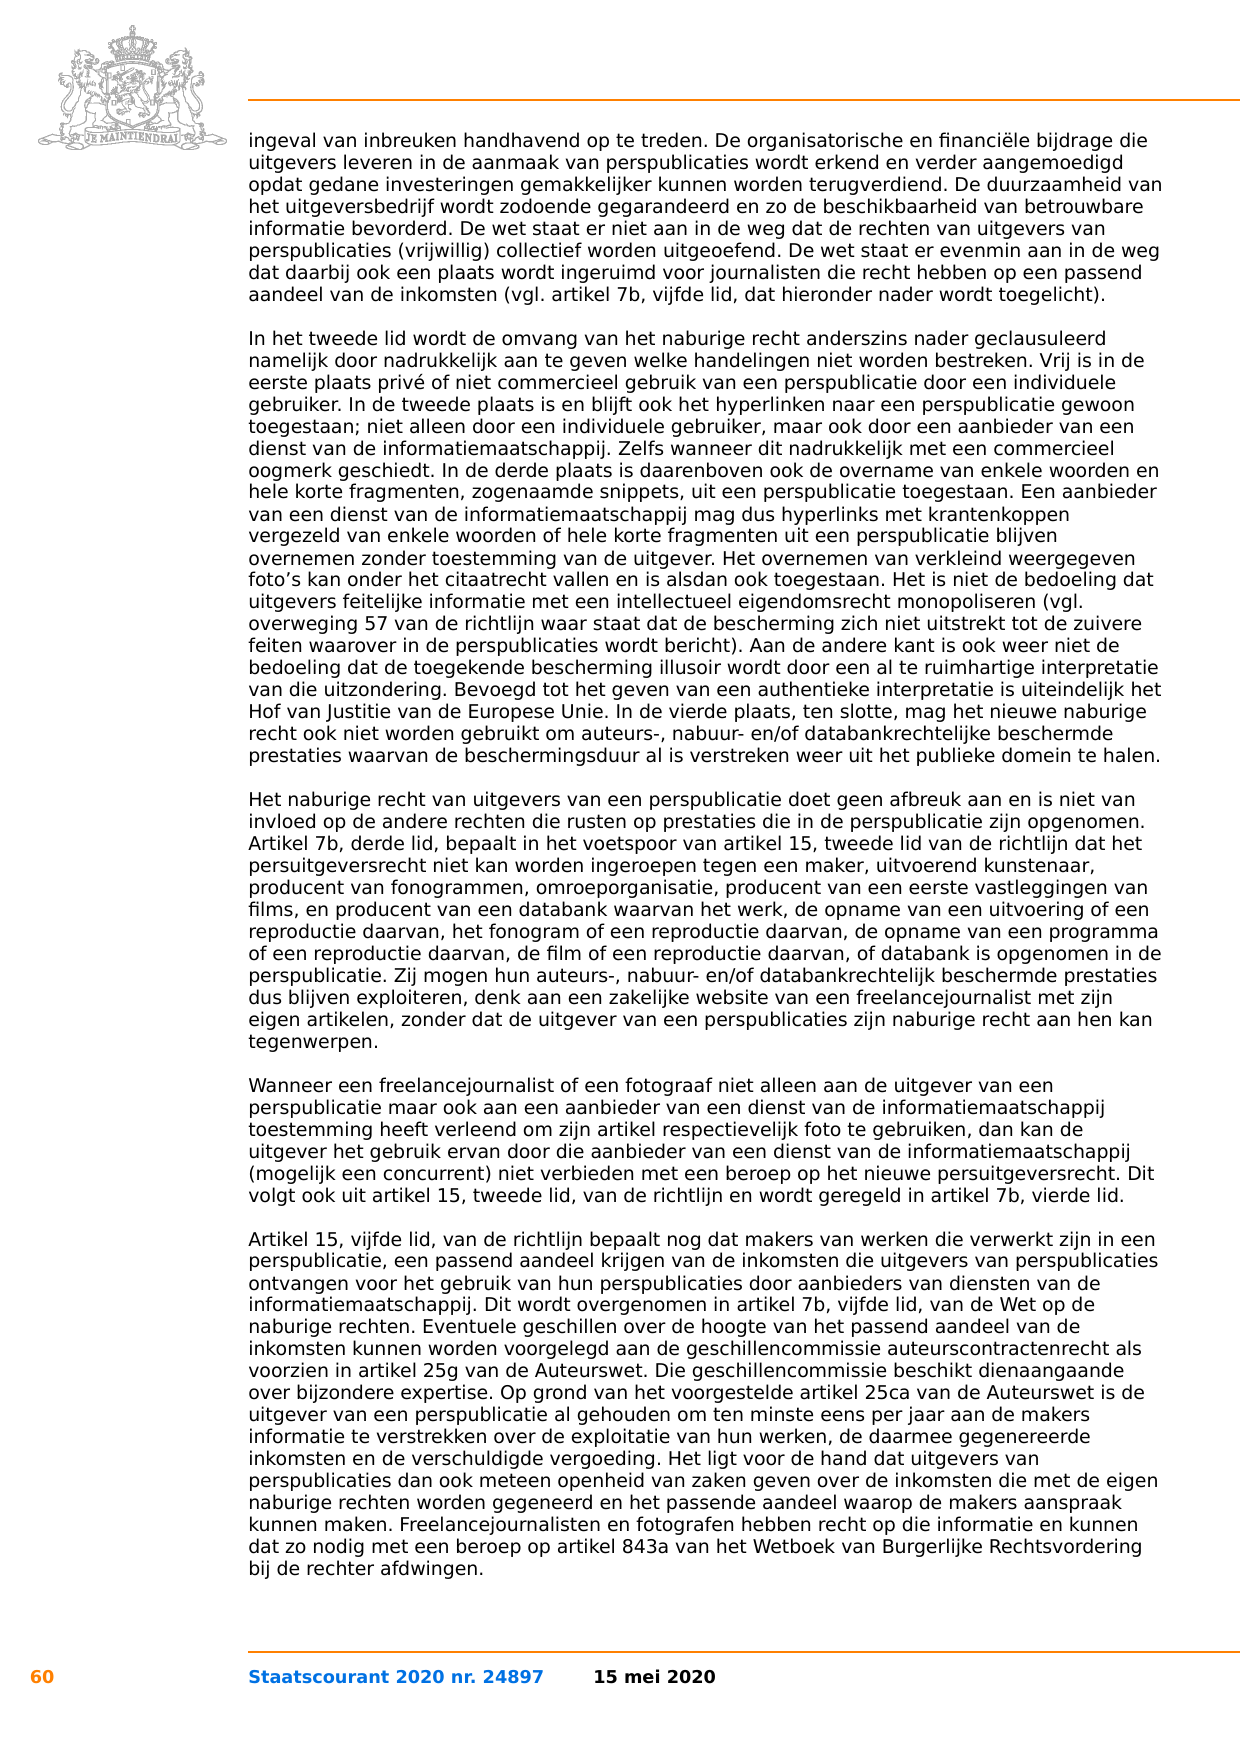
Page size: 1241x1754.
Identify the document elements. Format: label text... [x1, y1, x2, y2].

picture [38, 25, 227, 150]
text Het naburige recht van uitgevers van een perspublicatie doet geen afbreuk aan en is niet van invloed op de andere rechten die rusten op prestaties die in de perspublicatie zijn opgenomen. Artikel 7b, derde lid, bepaalt in het voetspoor van artikel 15, tweede lid van de richtlijn dat het persuitgeversrecht niet kan worden ingeroepen tegen een maker, uitvoerend kunstenaar, producent van fonogrammen, omroeporganisatie, producent van een eerste vastleggingen van films, en producent van een databank waarvan het werk, de opname van een uitvoering of een reproductie daarvan, het fonogram of een reproductie daarvan, de opname van een programma of een reproductie daarvan, de film of een reproductie daarvan, of databank is opgenomen in de perspublicatie. Zij mogen hun auteurs-, nabuur- en/of databankrechtelijk beschermde prestaties dus blijven exploiteren, denk aan een zakelijke website van een freelancejournalist met zijn eigen artikelen, zonder dat de uitgever van een perspublicaties zijn naburige recht aan hen kan tegenwerpen. [248, 789, 1163, 1053]
text Wanneer een freelancejournalist of een fotograaf niet alleen aan de uitgever van een perspublicatie maar ook aan een aanbieder van een dienst van de informatiemaatschappij toestemming heeft verleend om zijn artikel respectievelijk foto te gebruiken, dan kan de uitgever het gebruik ervan door die aanbieder van een dienst van de informatiemaatschappij (mogelijk een concurrent) niet verbieden met een beroep op het nieuwe persuitgeversrecht. Dit volgt ook uit artikel 15, tweede lid, van de richtlijn en wordt geregeld in artikel 7b, vierde lid. [248, 1075, 1163, 1207]
text Artikel 15, vijfde lid, van de richtlijn bepaalt nog dat makers van werken die verwerkt zijn in een perspublicatie, een passend aandeel krijgen van de inkomsten die uitgevers van perspublicaties ontvangen voor het gebruik van hun perspublicaties door aanbieders van diensten van de informatiemaatschappij. Dit wordt overgenomen in artikel 7b, vijfde lid, van de Wet op de naburige rechten. Eventuele geschillen over de hoogte van het passend aandeel van de inkomsten kunnen worden voorgelegd aan de geschillencommissie auteurscontractenrecht als voorzien in artikel 25g van de Auteurswet. Die geschillencommissie beschikt dienaangaande over bijzondere expertise. Op grond van het voorgestelde artikel 25ca van de Auteurswet is de uitgever van een perspublicatie al gehouden om ten minste eens per jaar aan de makers informatie te verstrekken over de exploitatie van hun werken, de daarmee gegenereerde inkomsten en de verschuldigde vergoeding. Het ligt voor de hand dat uitgevers van perspublicaties dan ook meteen openheid van zaken geven over de inkomsten die met de eigen naburige rechten worden gegeneerd en het passende aandeel waarop de makers aanspraak kunnen maken. Freelancejournalisten en fotografen hebben recht op die informatie en kunnen dat zo nodig met een beroep op artikel 843a van het Wetboek van Burgerlijke Rechtsvordering bij de rechter afdwingen. [248, 1228, 1163, 1580]
text ingeval van inbreuken handhavend op te treden. De organisatorische en financiële bijdrage die uitgevers leveren in de aanmaak van perspublicaties wordt erkend en verder aangemoedigd opdat gedane investeringen gemakkelijker kunnen worden terugverdiend. De duurzaamheid van het uitgeversbedrijf wordt zodoende gegarandeerd en zo de beschikbaarheid van betrouwbare informatie bevorderd. De wet staat er niet aan in de weg dat de rechten van uitgevers van perspublicaties (vrijwillig) collectief worden uitgeoefend. De wet staat er evenmin aan in de weg dat daarbij ook een plaats wordt ingeruimd voor journalisten die recht hebben op een passend aandeel van de inkomsten (vgl. artikel 7b, vijfde lid, dat hieronder nader wordt toegelicht). [248, 130, 1163, 306]
text In het tweede lid wordt de omvang van het naburige recht anderszins nader geclausuleerd namelijk door nadrukkelijk aan te geven welke handelingen niet worden bestreken. Vrij is in de eerste plaats privé of niet commercieel gebruik van een perspublicatie door een individuele gebruiker. In de tweede plaats is en blijft ook het hyperlinken naar een perspublicatie gewoon toegestaan; niet alleen door een individuele gebruiker, maar ook door een aanbieder van een dienst van de informatiemaatschappij. Zelfs wanneer dit nadrukkelijk met een commercieel oogmerk geschiedt. In de derde plaats is daarenboven ook de overname van enkele woorden en hele korte fragmenten, zogenaamde snippets, uit een perspublicatie toegestaan. Een aanbieder van een dienst van de informatiemaatschappij mag dus hyperlinks met krantenkoppen vergezeld van enkele woorden of hele korte fragmenten uit een perspublicatie blijven overnemen zonder toestemming van de uitgever. Het overnemen van verkleind weergegeven foto’s kan onder het citaatrecht vallen en is alsdan ook toegestaan. Het is niet de bedoeling dat uitgevers feitelijke informatie met een intellectueel eigendomsrecht monopoliseren (vgl. overweging 57 van de richtlijn waar staat dat de bescherming zich niet uitstrekt tot de zuivere feiten waarover in de perspublicaties wordt bericht). Aan de andere kant is ook weer niet de bedoeling dat de toegekende bescherming illusoir wordt door een al te ruimhartige interpretatie van die uitzondering. Bevoegd tot het geven van een authentieke interpretatie is uiteindelijk het Hof van Justitie van de Europese Unie. In de vierde plaats, ten slotte, mag het nieuwe naburige recht ook niet worden gebruikt om auteurs-, nabuur- en/of databankrechtelijke beschermde prestaties waarvan de beschermingsduur al is verstreken weer uit het publieke domein te halen. [248, 328, 1163, 767]
